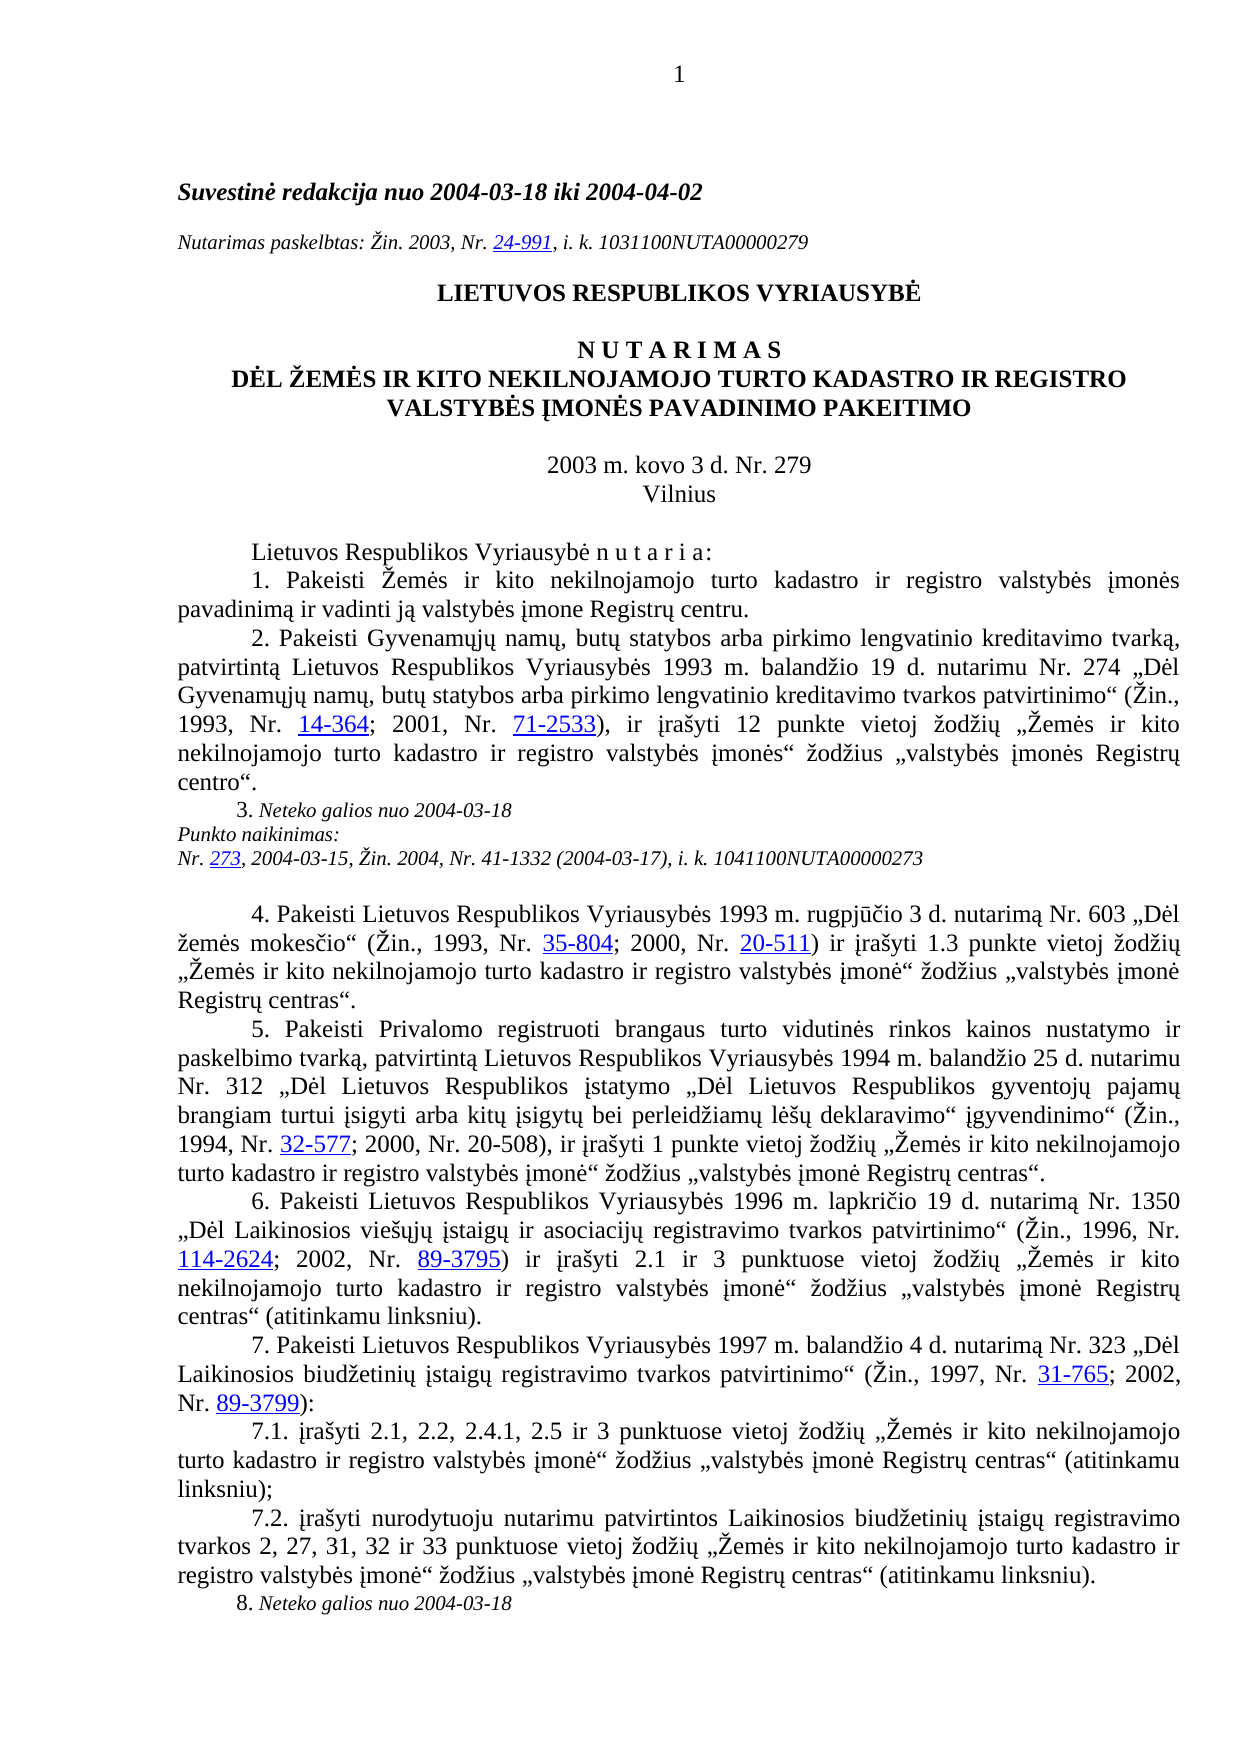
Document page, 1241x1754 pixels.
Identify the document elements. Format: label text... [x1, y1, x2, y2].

text 6. Pakeisti Lietuvos Respublikos Vyriausybės 1996 m. lapkričio 19 d. nutarimą Nr. 1350 „Dėl Laikinosios viešųjų įstaigų ir asociacijų registravimo tvarkos patvirtinimo“ (Žin., 1996, Nr. 114-2624; 2002, Nr. 89-3795) ir įrašyti 2.1 ir 3 punktuose vietoj žodžių „Žemės ir kito nekilnojamojo turto kadastro ir registro valstybės įmonė“ žodžius „valstybės įmonė Registrų centras“ (atitinkamu linksniu). [177, 1186, 1181, 1330]
text 8. Neteko galios nuo 2004-03-18 [177, 1589, 1181, 1615]
text 7. Pakeisti Lietuvos Respublikos Vyriausybės 1997 m. balandžio 4 d. nutarimą Nr. 323 „Dėl Laikinosios biudžetinių įstaigų registravimo tvarkos patvirtinimo“ (Žin., 1997, Nr. 31-765; 2002, Nr. 89-3799): [177, 1330, 1181, 1416]
text Vilnius [177, 479, 1181, 508]
text 7.1. įrašyti 2.1, 2.2, 2.4.1, 2.5 ir 3 punktuose vietoj žodžių „Žemės ir kito nekilnojamojo turto kadastro ir registro valstybės įmonė“ žodžius „valstybės įmonė Registrų centras“ (atitinkamu linksniu); [177, 1416, 1181, 1503]
text 4. Pakeisti Lietuvos Respublikos Vyriausybės 1993 m. rugpjūčio 3 d. nutarimą Nr. 603 „Dėl žemės mokesčio“ (Žin., 1993, Nr. 35-804; 2000, Nr. 20-511) ir įrašyti 1.3 punkte vietoj žodžių „Žemės ir kito nekilnojamojo turto kadastro ir registro valstybės įmonė“ žodžius „valstybės įmonė Registrų centras“. [177, 899, 1181, 1014]
text 5. Pakeisti Privalomo registruoti brangaus turto vidutinės rinkos kainos nustatymo ir paskelbimo tvarką, patvirtintą Lietuvos Respublikos Vyriausybės 1994 m. balandžio 25 d. nutarimu Nr. 312 „Dėl Lietuvos Respublikos įstatymo „Dėl Lietuvos Respublikos gyventojų pajamų brangiam turtui įsigyti arba kitų įsigytų bei perleidžiamų lėšų deklaravimo“ įgyvendinimo“ (Žin., 1994, Nr. 32-577; 2000, Nr. 20-508), ir įrašyti 1 punkte vietoj žodžių „Žemės ir kito nekilnojamojo turto kadastro ir registro valstybės įmonė“ žodžius „valstybės įmonė Registrų centras“. [177, 1014, 1181, 1186]
text 7.2. įrašyti nurodytuoju nutarimu patvirtintos Laikinosios biudžetinių įstaigų registravimo tvarkos 2, 27, 31, 32 ir 33 punktuose vietoj žodžių „Žemės ir kito nekilnojamojo turto kadastro ir registro valstybės įmonė“ žodžius „valstybės įmonė Registrų centras“ (atitinkamu linksniu). [177, 1503, 1181, 1589]
text 2003 m. kovo 3 d. Nr. 279 [177, 451, 1181, 479]
text LIETUVOS RESPUBLIKOS VYRIAUSYBĖ [177, 278, 1181, 307]
text Punkto naikinimas: [177, 822, 1181, 846]
text 3. Neteko galios nuo 2004-03-18 [177, 796, 1181, 822]
text 1. Pakeisti Žemės ir kito nekilnojamojo turto kadastro ir registro valstybės įmonės pavadinimą ir vadinti ją valstybės įmone Registrų centru. [177, 566, 1181, 623]
text Nr. 273, 2004-03-15, Žin. 2004, Nr. 41-1332 (2004-03-17), i. k. 1041100NUTA00000273 [177, 846, 1181, 870]
text Nutarimas paskelbtas: Žin. 2003, Nr. 24-991, i. k. 1031100NUTA00000279 [177, 230, 1181, 254]
text DĖL ŽEMĖS IR KITO NEKILNOJAMOJO TURTO KADASTRO IR REGISTRO VALSTYBĖS ĮMONĖS PAVADINIMO PAKEITIMO [177, 364, 1181, 422]
text Suvestinė redakcija nuo 2004-03-18 iki 2004-04-02 [177, 177, 1181, 206]
text N U T A R I M A S [177, 336, 1181, 364]
text 2. Pakeisti Gyvenamųjų namų, butų statybos arba pirkimo lengvatinio kreditavimo tvarką, patvirtintą Lietuvos Respublikos Vyriausybės 1993 m. balandžio 19 d. nutarimu Nr. 274 „Dėl Gyvenamųjų namų, butų statybos arba pirkimo lengvatinio kreditavimo tvarkos patvirtinimo“ (Žin., 1993, Nr. 14-364; 2001, Nr. 71-2533), ir įrašyti 12 punkte vietoj žodžių „Žemės ir kito nekilnojamojo turto kadastro ir registro valstybės įmonės“ žodžius „valstybės įmonės Registrų centro“. [177, 623, 1181, 796]
text Lietuvos Respublikos Vyriausybė nutaria: [177, 537, 1181, 566]
